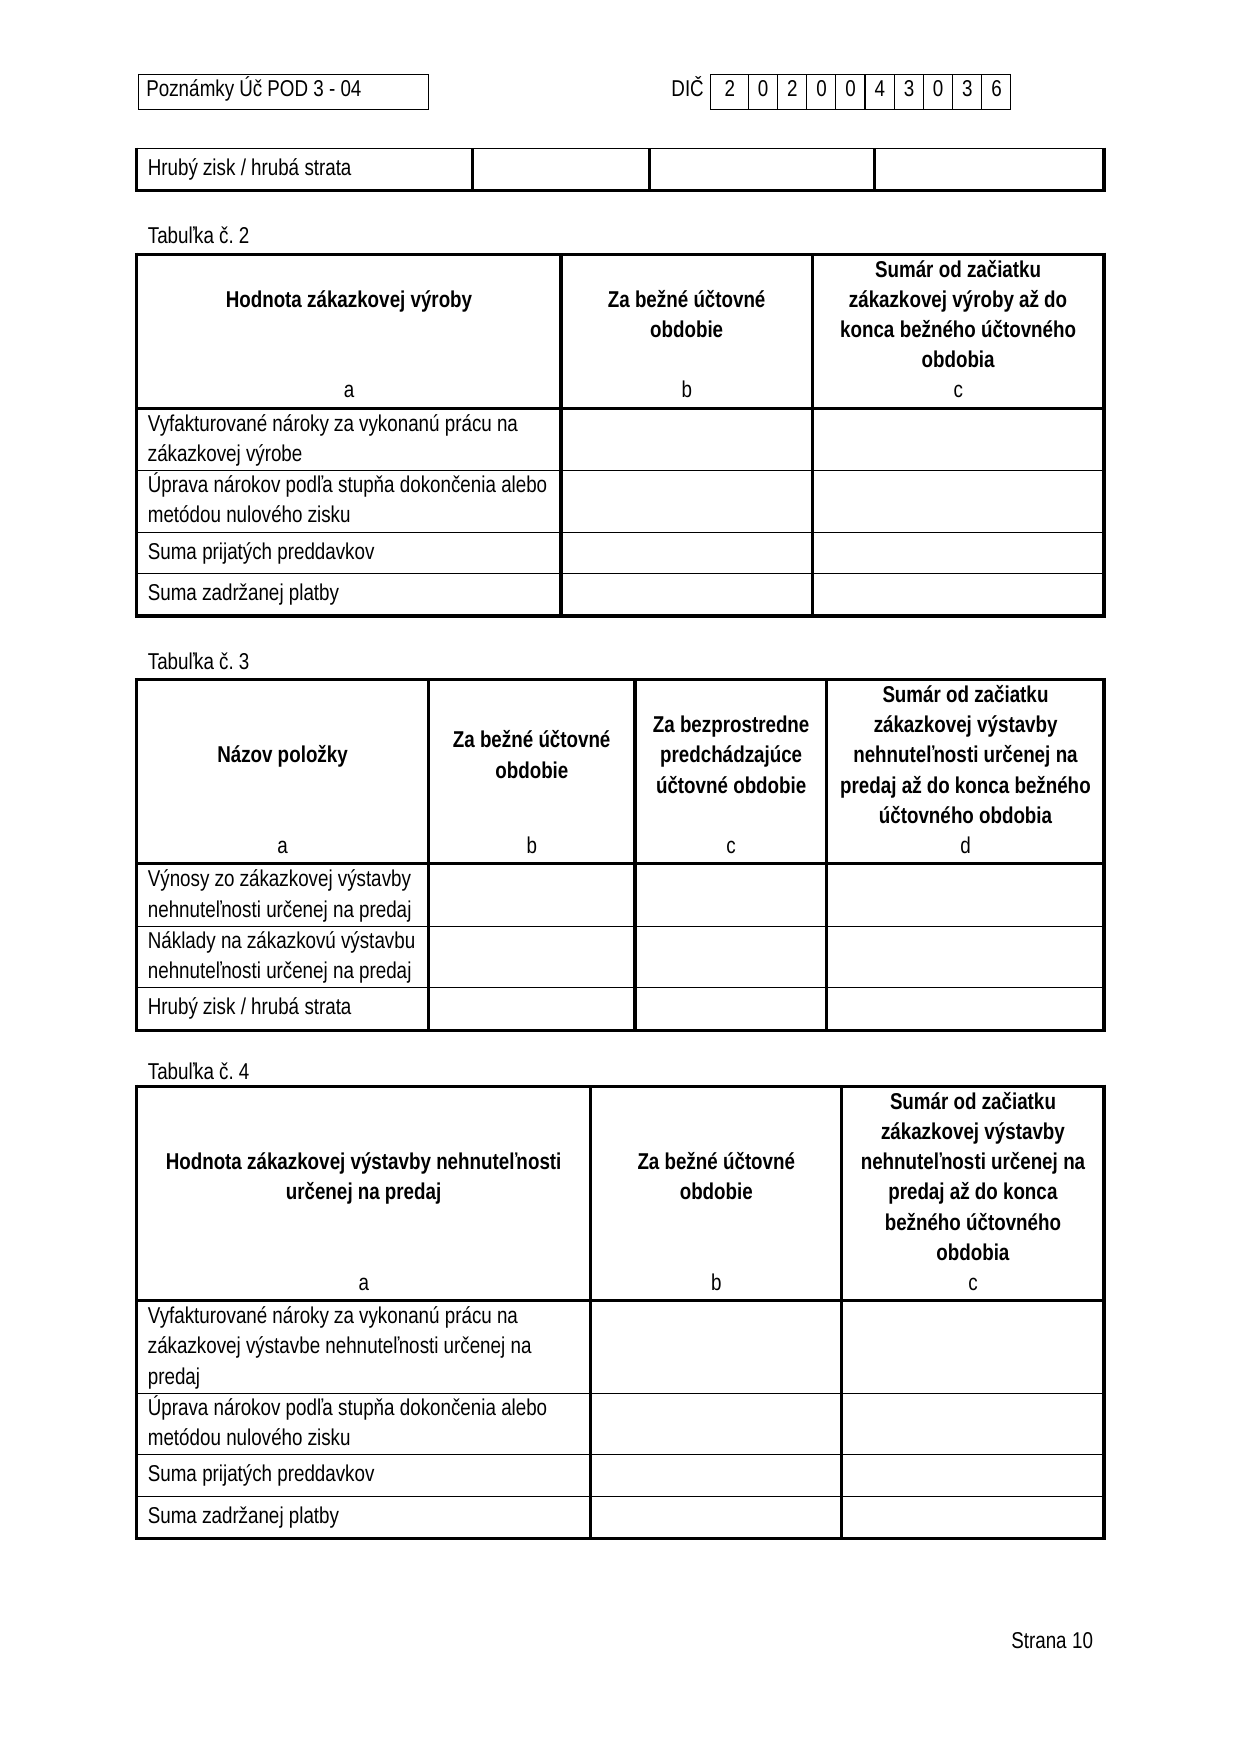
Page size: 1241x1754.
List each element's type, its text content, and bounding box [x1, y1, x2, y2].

table_cell c [843, 1269, 1102, 1299]
table_cell Hrubý zisk / hrubá strata [138, 149, 471, 189]
table_cell [637, 865, 825, 926]
table_header Hodnota zákazkovej výroby [138, 256, 559, 376]
table_cell Náklady na zákazkovú výstavbu nehnuteľnosti určenej na predaj [138, 927, 427, 987]
table_cell [563, 574, 811, 614]
table_cell [592, 1394, 840, 1454]
table_cell [814, 533, 1102, 573]
table_cell [563, 533, 811, 573]
table_cell [637, 988, 825, 1029]
table_cell Úprava nárokov podľa stupňa dokončenia alebo metódou nulového zisku [138, 1394, 589, 1454]
table_cell a [138, 1269, 589, 1299]
table_header Za bezprostredne predchádzajúce účtovné obdobie [637, 681, 825, 832]
table_cell [592, 1455, 840, 1496]
table_cell [843, 1497, 1102, 1537]
table_cell [814, 410, 1102, 470]
table_cell Suma zadržanej platby [138, 574, 559, 614]
table_cell c [637, 832, 825, 862]
table_header Sumár od začiatku zákazkovej výstavby nehnuteľnosti určenej na predaj až do konca bežného účtovného obdobia [828, 681, 1102, 832]
table_cell [592, 1302, 840, 1393]
table_cell [843, 1455, 1102, 1496]
table_header Hodnota zákazkovej výstavby nehnuteľnosti určenej na predaj [138, 1088, 589, 1269]
table_cell [563, 410, 811, 470]
table_header Sumár od začiatku zákazkovej výstavby nehnuteľnosti určenej na predaj až do konca bežného účtovného obdobia [843, 1088, 1102, 1269]
table_cell [814, 471, 1102, 532]
table_cell [474, 149, 648, 189]
table_cell b [563, 376, 811, 407]
table_cell Vyfakturované nároky za vykonanú prácu na zákazkovej výstavbe nehnuteľnosti určenej na predaj [138, 1302, 589, 1393]
table_cell [592, 1497, 840, 1537]
table_header Sumár od začiatku zákazkovej výroby až do konca bežného účtovného obdobia [814, 256, 1102, 376]
table_cell Hrubý zisk / hrubá strata [138, 988, 427, 1029]
table_cell [563, 471, 811, 532]
table_cell [828, 988, 1102, 1029]
table_cell [828, 865, 1102, 926]
table_cell [651, 149, 873, 189]
table_cell [814, 574, 1102, 614]
table_header Za bežné účtovné obdobie [592, 1088, 840, 1269]
table_header Za bežné účtovné obdobie [430, 681, 633, 832]
table_cell a [138, 376, 559, 407]
table_cell Vyfakturované nároky za vykonanú prácu na zákazkovej výrobe [138, 410, 559, 470]
table_cell [828, 927, 1102, 987]
table_cell c [814, 376, 1102, 407]
table_cell Výnosy zo zákazkovej výstavby nehnuteľnosti určenej na predaj [138, 865, 427, 926]
table_cell [430, 865, 633, 926]
title Tabuľka č. 4 [148, 1058, 1093, 1084]
table_cell b [592, 1269, 840, 1299]
table_cell b [430, 832, 633, 862]
text Tabuľka č. 2 [148, 222, 1093, 249]
table_cell [637, 927, 825, 987]
table_cell Úprava nárokov podľa stupňa dokončenia alebo metódou nulového zisku [138, 471, 559, 532]
table_header Za bežné účtovné obdobie [563, 256, 811, 376]
text Tabuľka č. 3 [148, 648, 1093, 674]
table_cell Suma zadržanej platby [138, 1497, 589, 1537]
table_cell d [828, 832, 1102, 862]
table_cell [843, 1302, 1102, 1393]
table_header Názov položky [138, 681, 427, 832]
table_cell [843, 1394, 1102, 1454]
table_cell [876, 149, 1102, 189]
table_cell [430, 988, 633, 1029]
table_cell a [138, 832, 427, 862]
table_cell [430, 927, 633, 987]
table_cell Suma prijatých preddavkov [138, 1455, 589, 1496]
table_cell Suma prijatých preddavkov [138, 533, 559, 573]
